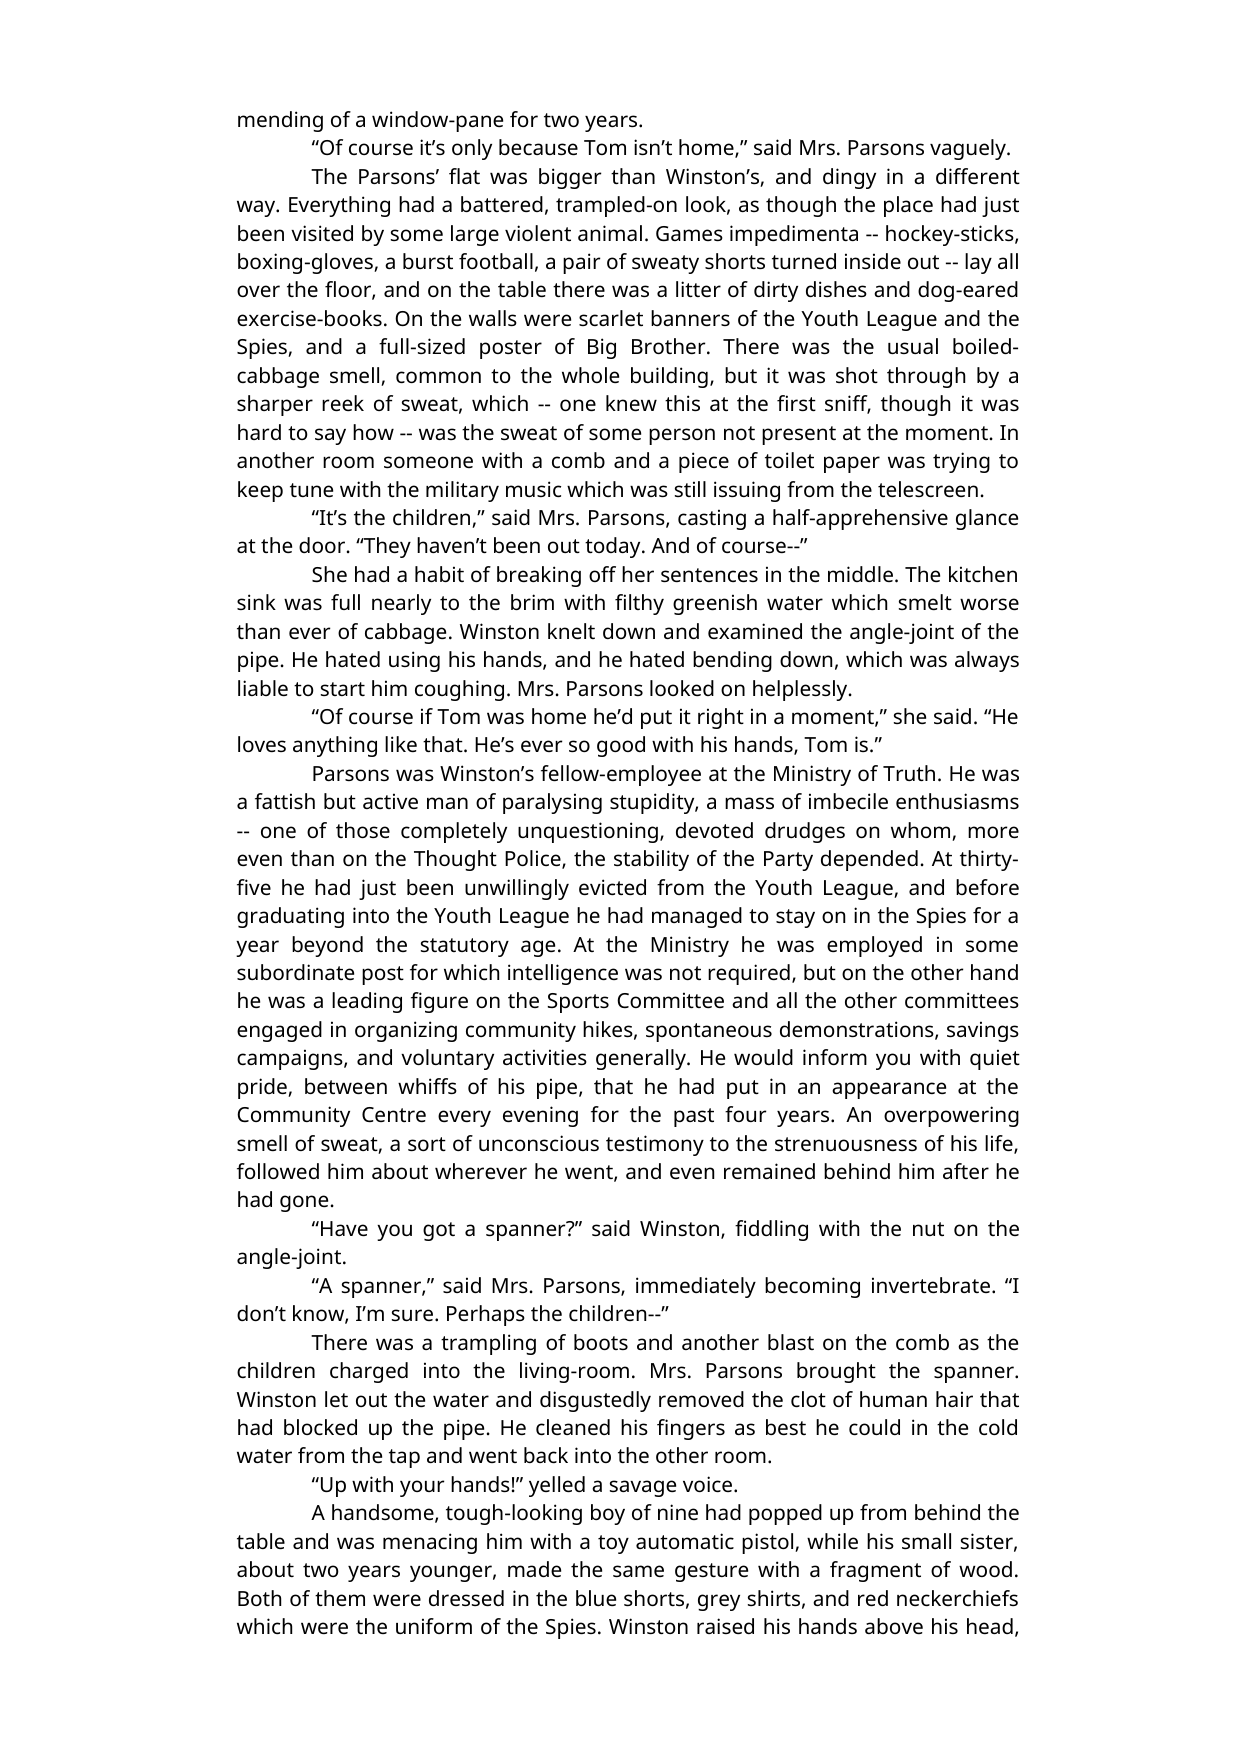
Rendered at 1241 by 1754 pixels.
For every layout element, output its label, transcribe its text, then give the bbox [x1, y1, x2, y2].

text “Have you got a spanner?” said Winston, fiddling with the nut on the angle-joint. [236, 1214, 1021, 1271]
text A handsome, tough-looking boy of nine had popped up from behind the table and was menacing him with a toy automatic pistol, while his small sister, about two years younger, made the same gesture with a fragment of wood. Both of them were dressed in the blue shorts, grey shirts, and red neckerchiefs which were the uniform of the Spies. Winston raised his hands above his head, [236, 1498, 1021, 1641]
text “Up with your hands!” yelled a savage voice. [236, 1470, 1021, 1498]
text There was a trampling of boots and another blast on the comb as the children charged into the living-room. Mrs. Parsons brought the spanner. Winston let out the water and disgustedly removed the clot of human hair that had blocked up the pipe. He cleaned his fingers as best he could in the cold water from the tap and went back into the other room. [236, 1328, 1021, 1470]
text “Of course it’s only because Tom isn’t home,” said Mrs. Parsons vaguely. [236, 133, 1021, 162]
text Parsons was Winston’s fellow-employee at the Ministry of Truth. He was a fattish but active man of paralysing stupidity, a mass of imbecile enthusiasms -- one of those completely unquestioning, devoted drudges on whom, more even than on the Thought Police, the stability of the Party depended. At thirty-five he had just been unwillingly evicted from the Youth League, and before graduating into the Youth League he had managed to stay on in the Spies for a year beyond the statutory age. At the Ministry he was employed in some subordinate post for which intelligence was not required, but on the other hand he was a leading figure on the Sports Committee and all the other committees engaged in organizing community hikes, spontaneous demonstrations, savings campaigns, and voluntary activities generally. He would inform you with quiet pride, between whiffs of his pipe, that he had put in an appearance at the Community Centre every evening for the past four years. An overpowering smell of sweat, a sort of unconscious testimony to the strenuousness of his life, followed him about wherever he went, and even remained behind him after he had gone. [236, 759, 1021, 1214]
text “A spanner,” said Mrs. Parsons, immediately becoming invertebrate. “I don’t know, I’m sure. Perhaps the children--” [236, 1271, 1021, 1328]
text She had a habit of breaking off her sentences in the middle. The kitchen sink was full nearly to the brim with filthy greenish water which smelt worse than ever of cabbage. Winston knelt down and examined the angle-joint of the pipe. He hated using his hands, and he hated bending down, which was always liable to start him coughing. Mrs. Parsons looked on helplessly. [236, 560, 1021, 702]
text “It’s the children,” said Mrs. Parsons, casting a half-apprehensive glance at the door. “They haven’t been out today. And of course--” [236, 503, 1021, 560]
text The Parsons’ flat was bigger than Winston’s, and dingy in a different way. Everything had a battered, trampled-on look, as though the place had just been visited by some large violent animal. Games impedimenta -- hockey-sticks, boxing-gloves, a burst football, a pair of sweaty shorts turned inside out -- lay all over the floor, and on the table there was a litter of dirty dishes and dog-eared exercise-books. On the walls were scarlet banners of the Youth League and the Spies, and a full-sized poster of Big Brother. There was the usual boiled-cabbage smell, common to the whole building, but it was shot through by a sharper reek of sweat, which -- one knew this at the first sniff, though it was hard to say how -- was the sweat of some person not present at the moment. In another room someone with a comb and a piece of toilet paper was trying to keep tune with the military music which was still issuing from the telescreen. [236, 162, 1021, 503]
text “Of course if Tom was home he’d put it right in a moment,” she said. “He loves anything like that. He’s ever so good with his hands, Tom is.” [236, 702, 1021, 759]
text mending of a window-pane for two years. [236, 105, 1021, 133]
